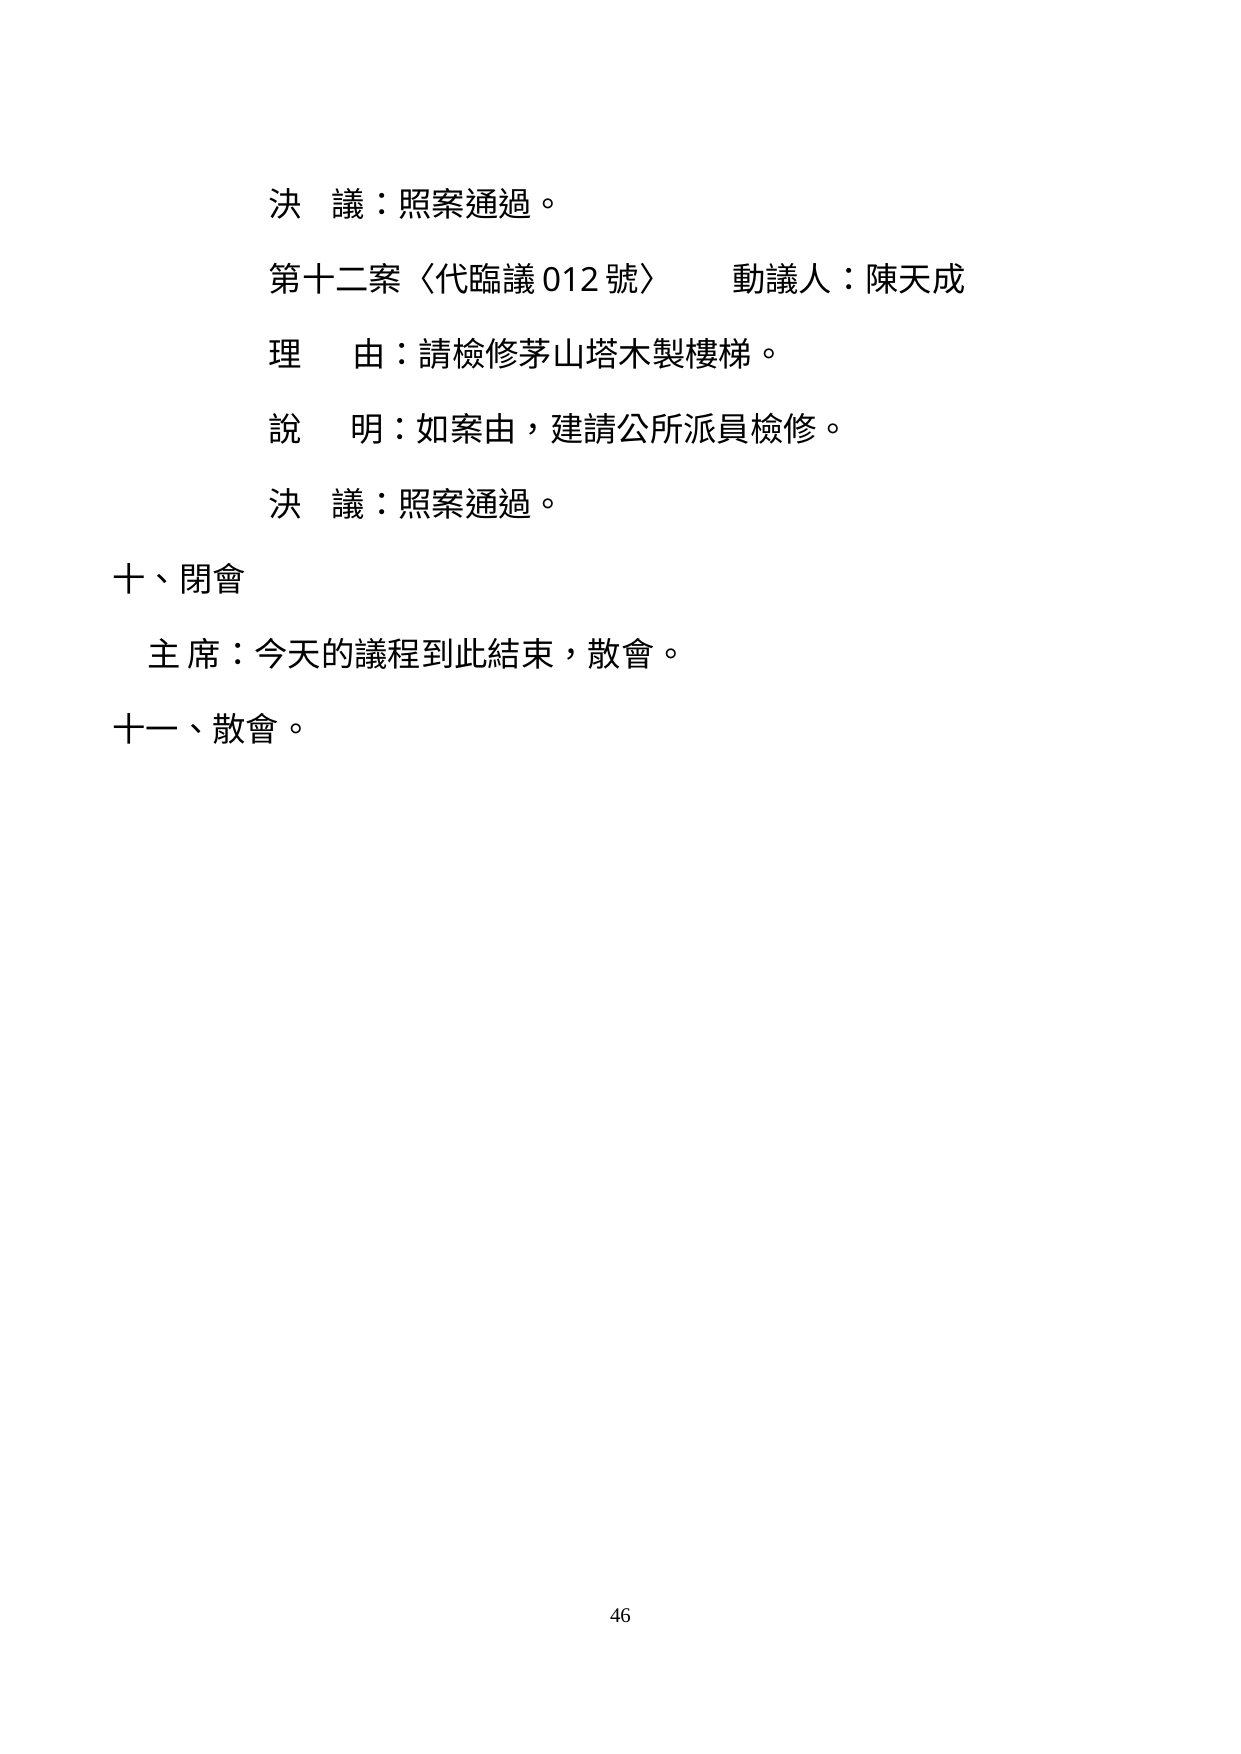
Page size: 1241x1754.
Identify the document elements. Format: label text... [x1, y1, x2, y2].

text 第十二案〈代臨議012號〉 動議人：陳天成 [268, 239, 1128, 314]
text 理 由：請檢修茅山塔木製樓梯。 [268, 314, 1128, 389]
text 主 席：今天的議程到此結束，散會。 [112, 614, 1128, 689]
text 十一、散會。 [112, 689, 1128, 764]
text 決 議：照案通過。 [268, 164, 1128, 239]
text 決 議：照案通過。 [268, 464, 1128, 539]
text 十、閉會 [112, 539, 1128, 614]
text 說 明：如案由，建請公所派員檢修。 [268, 389, 1128, 464]
